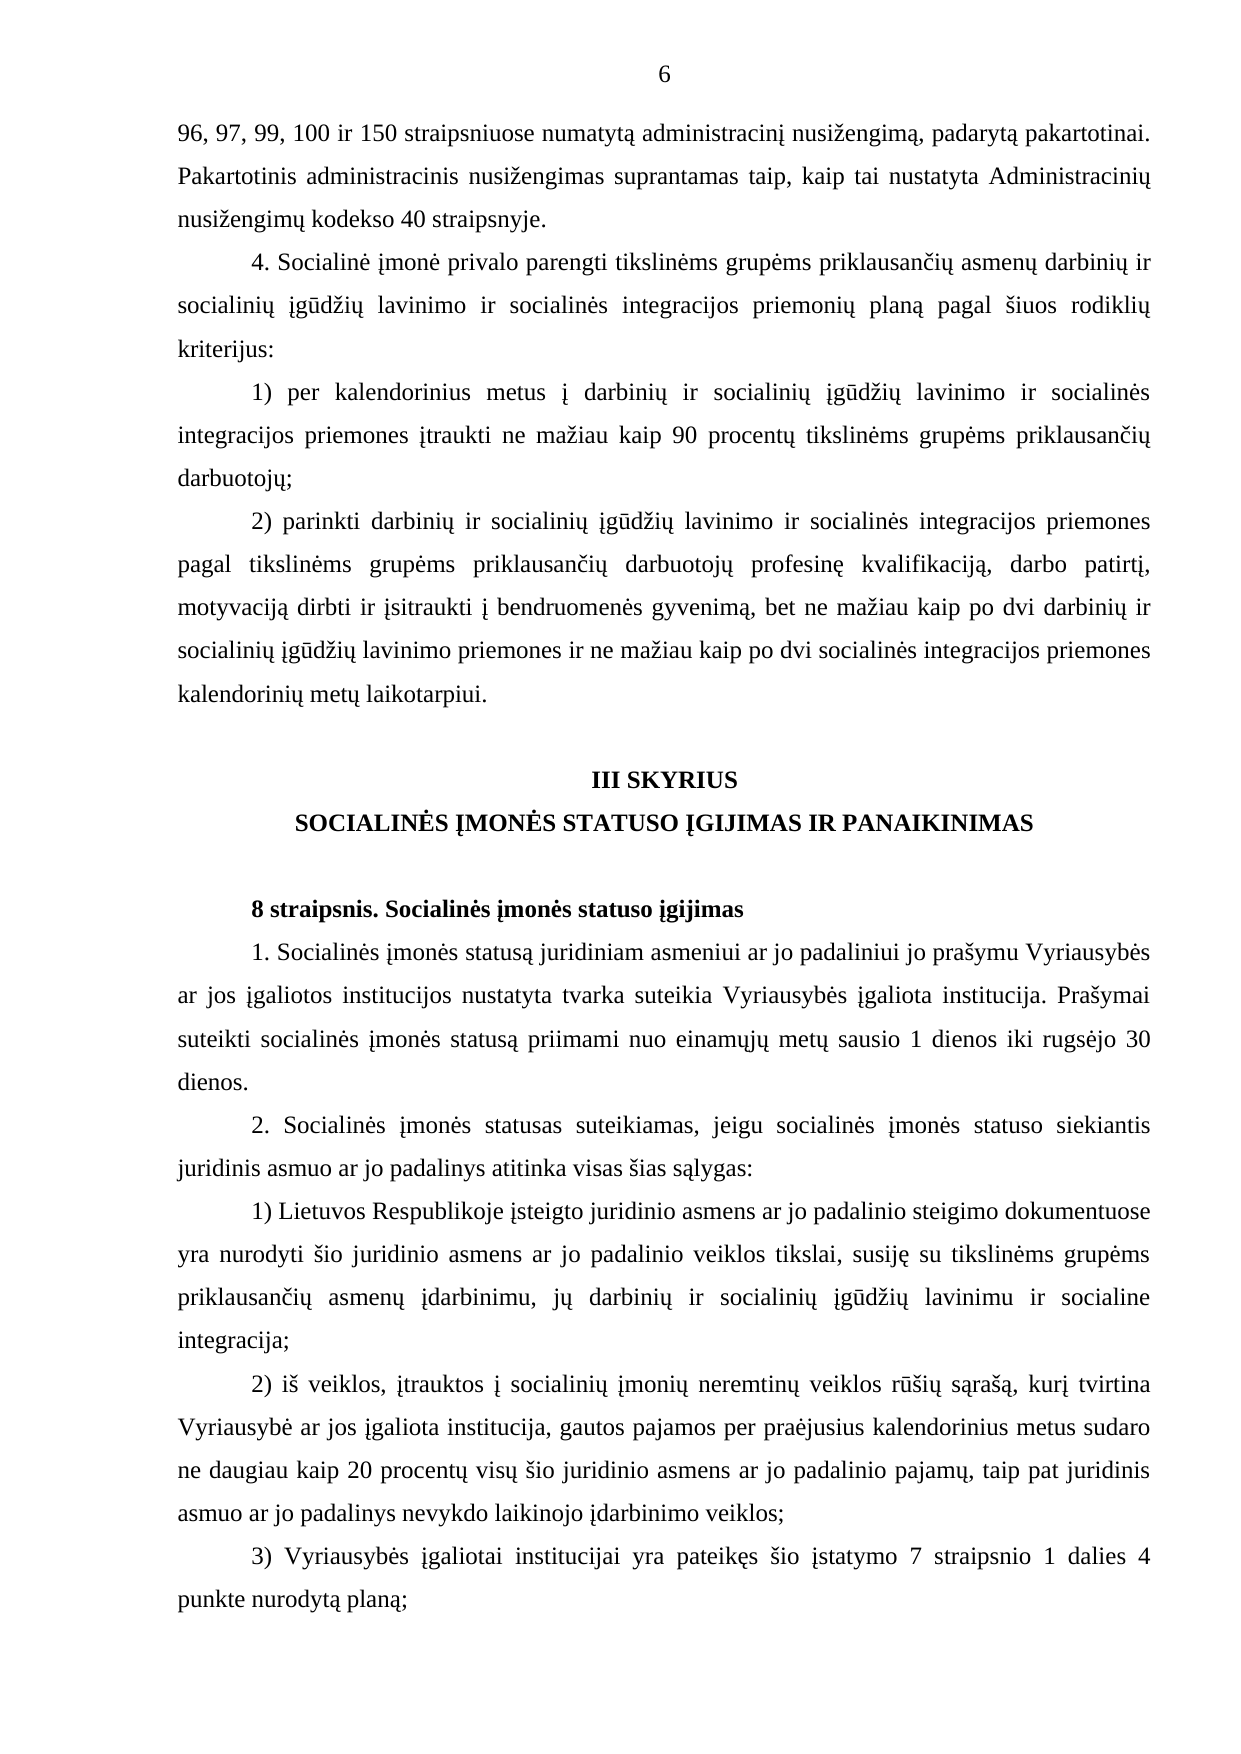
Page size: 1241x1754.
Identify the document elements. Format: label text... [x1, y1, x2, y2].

text 8 straipsnis. Socialinės įmonės statuso įgijimas [177, 894, 1152, 923]
text 2) iš veiklos, įtrauktos į socialinių įmonių neremtinų veiklos rūšių sąrašą, kurį tvirtina Vyriausybė ar jos įgaliota institucija, gautos pajamos per praėjusius kalendorinius metus sudaro ne daugiau kaip 20 procentų visų šio juridinio asmens ar jo padalinio pajamų, taip pat juridinis asmuo ar jo padalinys nevykdo laikinojo įdarbinimo veiklos; [177, 1369, 1152, 1527]
text III SKYRIUS [177, 765, 1152, 794]
text 2) parinkti darbinių ir socialinių įgūdžių lavinimo ir socialinės integracijos priemones pagal tikslinėms grupėms priklausančių darbuotojų profesinę kvalifikaciją, darbo patirtį, motyvaciją dirbti ir įsitraukti į bendruomenės gyvenimą, bet ne mažiau kaip po dvi darbinių ir socialinių įgūdžių lavinimo priemones ir ne mažiau kaip po dvi socialinės integracijos priemones kalendorinių metų laikotarpiui. [177, 506, 1152, 707]
text 1. Socialinės įmonės statusą juridiniam asmeniui ar jo padaliniui jo prašymu Vyriausybės ar jos įgaliotos institucijos nustatyta tvarka suteikia Vyriausybės įgaliota institucija. Prašymai suteikti socialinės įmonės statusą priimami nuo einamųjų metų sausio 1 dienos iki rugsėjo 30 dienos. [177, 937, 1152, 1096]
text 2. Socialinės įmonės statusas suteikiamas, jeigu socialinės įmonės statuso siekiantis juridinis asmuo ar jo padalinys atitinka visas šias sąlygas: [177, 1110, 1152, 1182]
text 4. Socialinė įmonė privalo parengti tikslinėms grupėms priklausančių asmenų darbinių ir socialinių įgūdžių lavinimo ir socialinės integracijos priemonių planą pagal šiuos rodiklių kriterijus: [177, 247, 1152, 362]
text Socialinės įmonės statuso įgijimas ir PANAIKINIMAS [177, 808, 1152, 837]
text 1) per kalendorinius metus į darbinių ir socialinių įgūdžių lavinimo ir socialinės integracijos priemones įtraukti ne mažiau kaip 90 procentų tikslinėms grupėms priklausančių darbuotojų; [177, 377, 1152, 492]
text 1) Lietuvos Respublikoje įsteigto juridinio asmens ar jo padalinio steigimo dokumentuose yra nurodyti šio juridinio asmens ar jo padalinio veiklos tikslai, susiję su tikslinėms grupėms priklausančių asmenų įdarbinimu, jų darbinių ir socialinių įgūdžių lavinimu ir socialine integracija; [177, 1196, 1152, 1354]
text 3) Vyriausybės įgaliotai institucijai yra pateikęs šio įstatymo 7 straipsnio 1 dalies 4 punkte nurodytą planą; [177, 1541, 1152, 1613]
text 96, 97, 99, 100 ir 150 straipsniuose numatytą administracinį nusižengimą, padarytą pakartotinai. Pakartotinis administracinis nusižengimas suprantamas taip, kaip tai nustatyta Administracinių nusižengimų kodekso 40 straipsnyje. [177, 118, 1152, 233]
